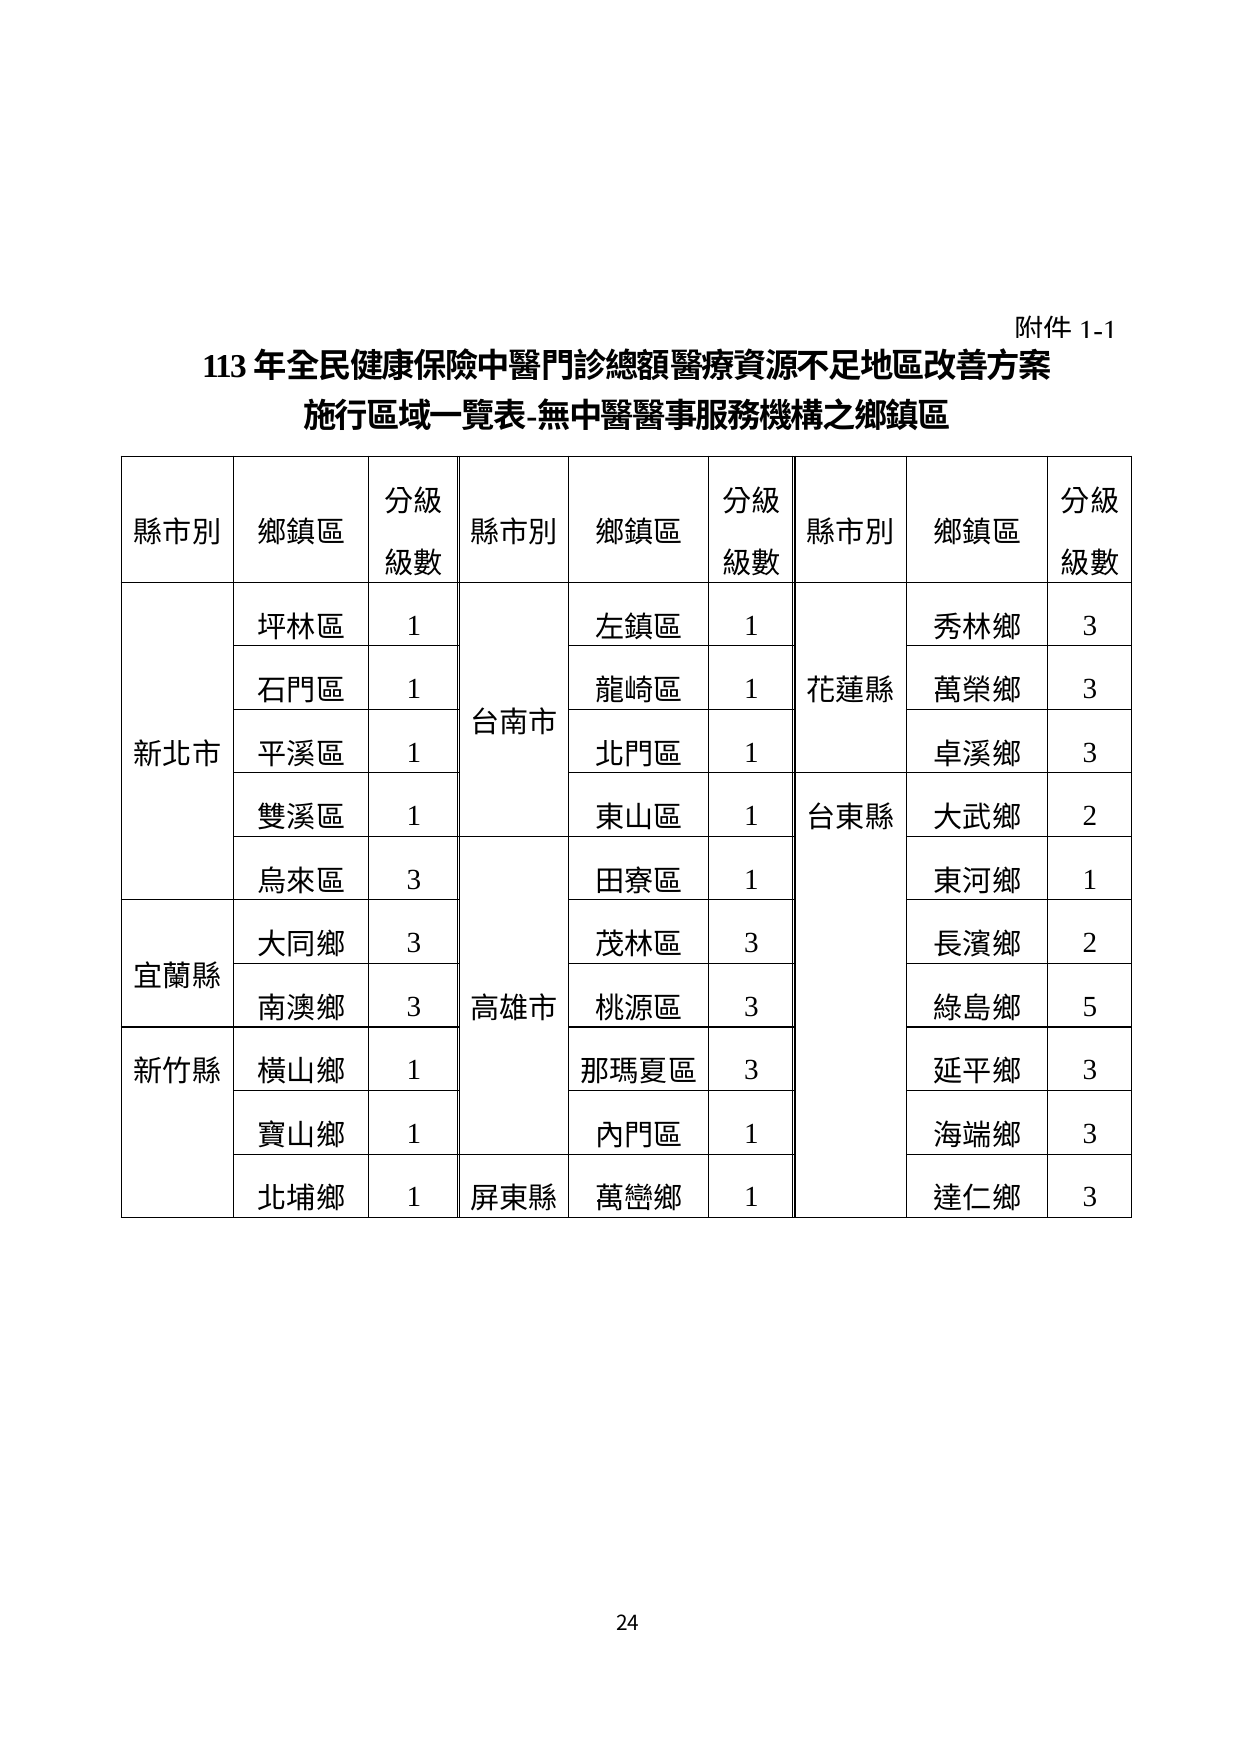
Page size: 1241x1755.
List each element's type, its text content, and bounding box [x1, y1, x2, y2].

table_header 縣市別 [460, 457, 568, 582]
table_cell 台東縣 [796, 773, 906, 1217]
table_cell 2 [1048, 900, 1131, 963]
table_cell 龍崎區 [569, 646, 708, 709]
table_cell 那瑪夏區 [569, 1028, 708, 1090]
table_cell 1 [369, 710, 457, 772]
table_cell 萬巒鄉 [569, 1155, 708, 1217]
table_cell 5 [1048, 964, 1131, 1026]
table_cell 北門區 [569, 710, 708, 772]
table_cell 平溪區 [234, 710, 368, 772]
table_cell 3 [369, 837, 457, 899]
table_cell 大武鄉 [907, 773, 1047, 836]
table_cell 1 [369, 773, 457, 836]
table_cell 秀林鄉 [907, 583, 1047, 645]
table_cell 1 [709, 710, 792, 772]
text 施行區域一覽表-無中醫醫事服務機構之鄉鎮區 [118, 389, 1137, 437]
table_cell 東山區 [569, 773, 708, 836]
table_cell 屏東縣 [460, 1155, 568, 1217]
table_cell 1 [709, 1155, 792, 1217]
table_cell 新竹縣 [122, 1028, 233, 1217]
table_header 分級級數 [369, 457, 457, 582]
table_cell 3 [1048, 646, 1131, 709]
table_cell 台南市 [460, 583, 568, 836]
table_cell 坪林區 [234, 583, 368, 645]
table_cell 茂林區 [569, 900, 708, 963]
table_cell 1 [369, 1028, 457, 1090]
text 113年全民健康保險中醫門診總額醫療資源不足地區改善方案 [118, 334, 1137, 389]
table_cell 延平鄉 [907, 1028, 1047, 1090]
table_cell 1 [709, 646, 792, 709]
table_cell 1 [369, 1155, 457, 1217]
table_cell 花蓮縣 [796, 583, 906, 772]
table_cell 卓溪鄉 [907, 710, 1047, 772]
table_cell 3 [1048, 583, 1131, 645]
table_cell 1 [709, 837, 792, 899]
table_cell 3 [369, 964, 457, 1026]
table_cell 3 [1048, 1155, 1131, 1217]
table_cell 3 [709, 1028, 792, 1090]
table_cell 南澳鄉 [234, 964, 368, 1026]
table_cell 萬榮鄉 [907, 646, 1047, 709]
table_cell 3 [1048, 1091, 1131, 1153]
table_cell 3 [709, 964, 792, 1026]
text 附件1-1 [1014, 306, 1147, 337]
table_cell 3 [709, 900, 792, 963]
table_cell 新北市 [122, 583, 233, 899]
table_cell 3 [1048, 710, 1131, 772]
table_cell 1 [709, 1091, 792, 1153]
table_cell 長濱鄉 [907, 900, 1047, 963]
table_cell 1 [369, 1091, 457, 1153]
table_header 分級級數 [1048, 457, 1131, 582]
table_cell 達仁鄉 [907, 1155, 1047, 1217]
table_cell 1 [709, 583, 792, 645]
table_cell 石門區 [234, 646, 368, 709]
table_header 鄉鎮區 [569, 457, 708, 582]
table_cell 東河鄉 [907, 837, 1047, 899]
table_cell 雙溪區 [234, 773, 368, 836]
table_cell 1 [369, 583, 457, 645]
table_cell 烏來區 [234, 837, 368, 899]
table_cell 高雄市 [460, 837, 568, 1153]
table_cell 3 [369, 900, 457, 963]
table_cell 宜蘭縣 [122, 900, 233, 1026]
table_cell 北埔鄉 [234, 1155, 368, 1217]
table_cell 內門區 [569, 1091, 708, 1153]
table_cell 桃源區 [569, 964, 708, 1026]
text 113年全民健康保險中醫門診總額醫療資源不足地區改善方案 [999, 299, 1162, 345]
table_cell 左鎮區 [569, 583, 708, 645]
table_cell 1 [709, 773, 792, 836]
table_cell 海端鄉 [907, 1091, 1047, 1153]
table_cell 1 [369, 646, 457, 709]
table_cell 田寮區 [569, 837, 708, 899]
table_header 分級級數 [709, 457, 792, 582]
table_cell 綠島鄉 [907, 964, 1047, 1026]
table_cell 寶山鄉 [234, 1091, 368, 1153]
table_header 鄉鎮區 [234, 457, 368, 582]
table_cell 2 [1048, 773, 1131, 836]
table_cell 1 [1048, 837, 1131, 899]
table_header 縣市別 [122, 457, 233, 582]
table_cell 大同鄉 [234, 900, 368, 963]
table_cell 橫山鄉 [234, 1028, 368, 1090]
table_header 鄉鎮區 [907, 457, 1047, 582]
table_cell 3 [1048, 1028, 1131, 1090]
table_header 縣市別 [796, 457, 906, 582]
